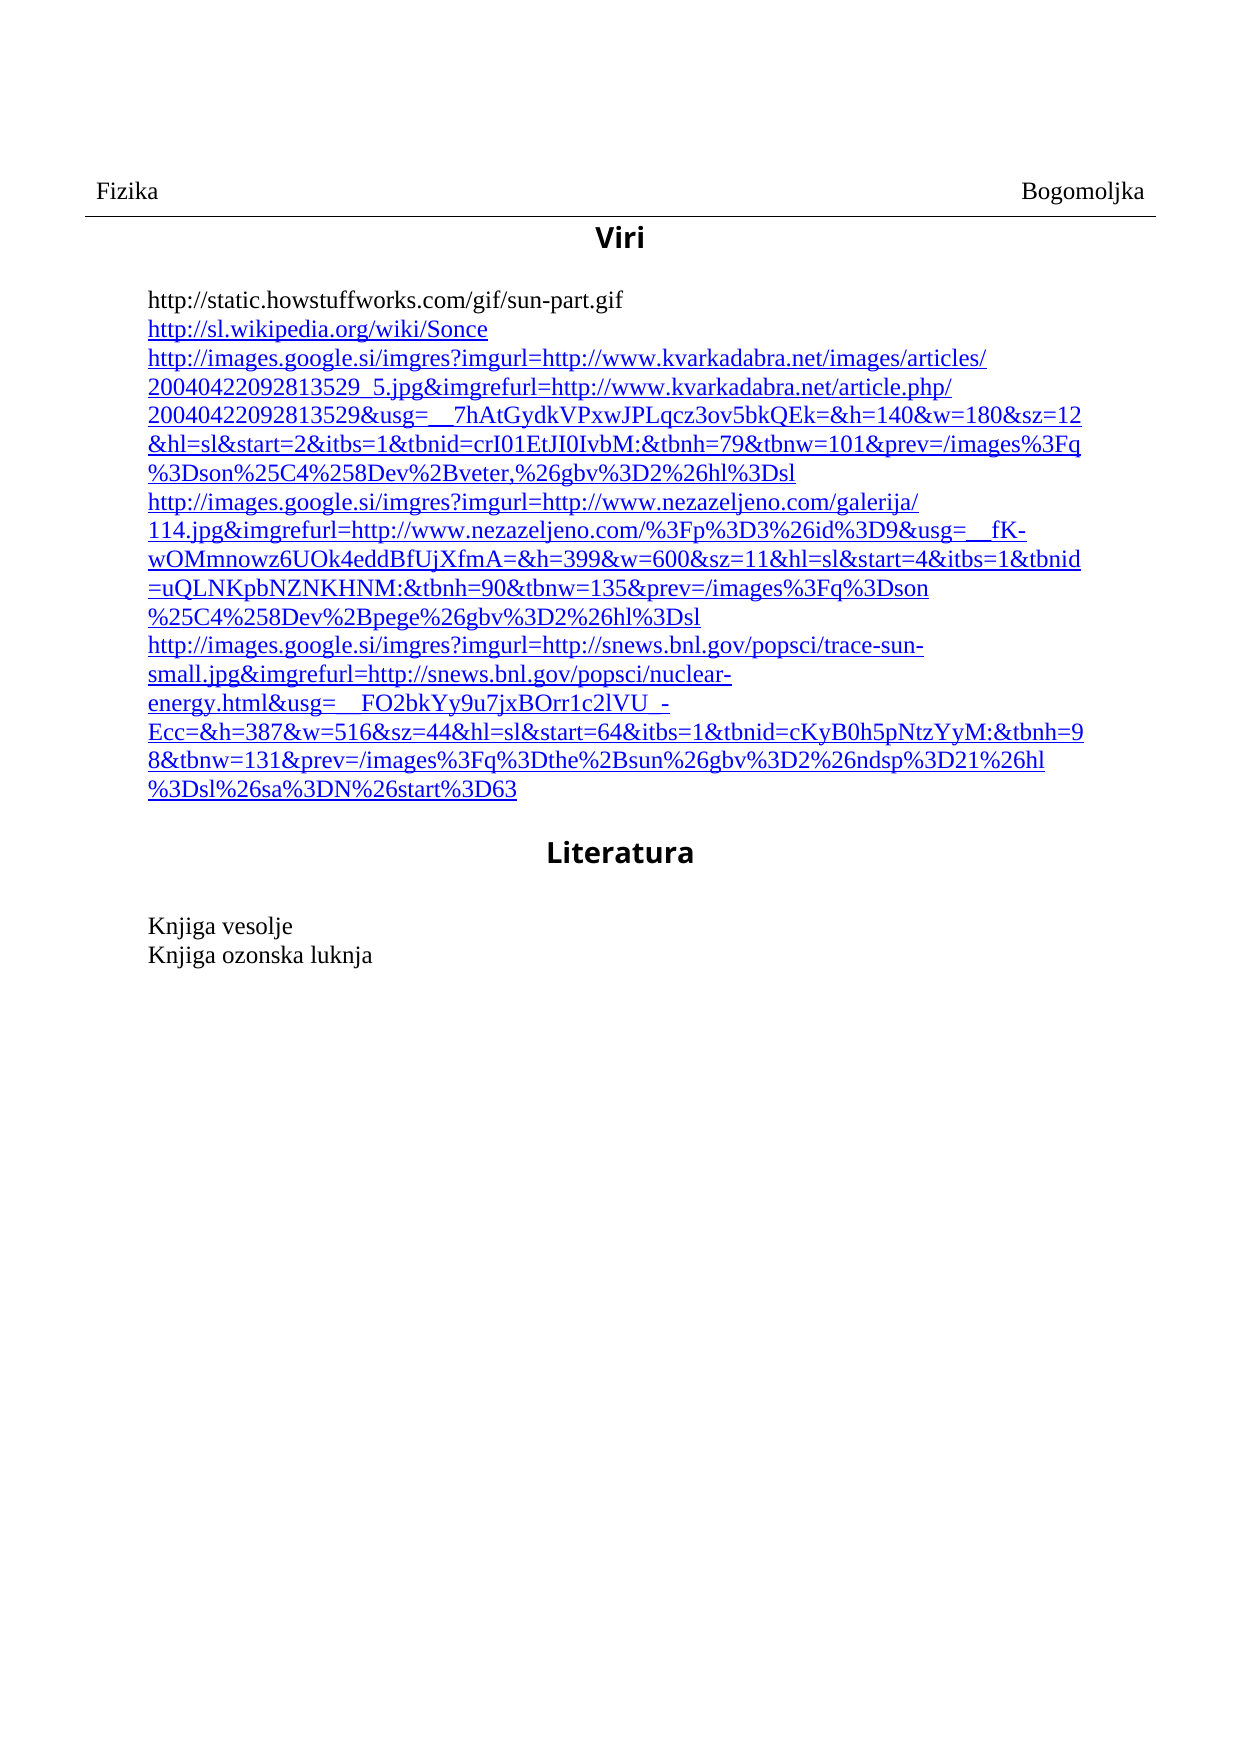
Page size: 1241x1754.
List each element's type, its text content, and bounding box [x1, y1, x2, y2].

text Knjiga ozonska luknja [148, 940, 1093, 969]
text http://images.google.si/imgres?imgurl=http://www.nezazeljeno.com/galerija/114.jpg&imgrefurl=http://www.nezazeljeno.com/%3Fp%3D3%26id%3D9&usg=__fK-wOMmnowz6UOk4eddBfUjXfmA=&h=399&w=600&sz=11&hl=sl&start=4&itbs=1&tbnid=uQLNKpbNZNKHNM:&tbnh=90&tbnw=135&prev=/images%3Fq%3Dson%25C4%258Dev%2Bpege%26gbv%3D2%26hl%3Dsl [148, 487, 1093, 631]
text http://sl.wikipedia.org/wiki/Sonce [148, 314, 1093, 343]
table_header Fizika [85, 176, 614, 216]
text http://images.google.si/imgres?imgurl=http://www.kvarkadabra.net/images/articles/20040422092813529_5.jpg&imgrefurl=http://www.kvarkadabra.net/article.php/20040422092813529&usg=__7hAtGydkVPxwJPLqcz3ov5bkQEk=&h=140&w=180&sz=12&hl=sl&start=2&itbs=1&tbnid=crI01EtJI0IvbM:&tbnh=79&tbnw=101&prev=/images%3Fq%3Dson%25C4%258Dev%2Bveter,%26gbv%3D2%26hl%3Dsl [148, 343, 1093, 487]
text Viri [148, 217, 1093, 257]
text Knjiga vesolje [148, 911, 1093, 940]
text http://images.google.si/imgres?imgurl=http://snews.bnl.gov/popsci/trace-sun-small.jpg&imgrefurl=http://snews.bnl.gov/popsci/nuclear-energy.html&usg=__FO2bkYy9u7jxBOrr1c2lVU_-Ecc=&h=387&w=516&sz=44&hl=sl&start=64&itbs=1&tbnid=cKyB0h5pNtzYyM:&tbnh=98&tbnw=131&prev=/images%3Fq%3Dthe%2Bsun%26gbv%3D2%26ndsp%3D21%26hl%3Dsl%26sa%3DN%26start%3D63 [148, 631, 1093, 803]
text Literatura [148, 832, 1093, 872]
table_header Bogomoljka [615, 176, 1156, 216]
text http://static.howstuffworks.com/gif/sun-part.gif [148, 286, 1093, 314]
